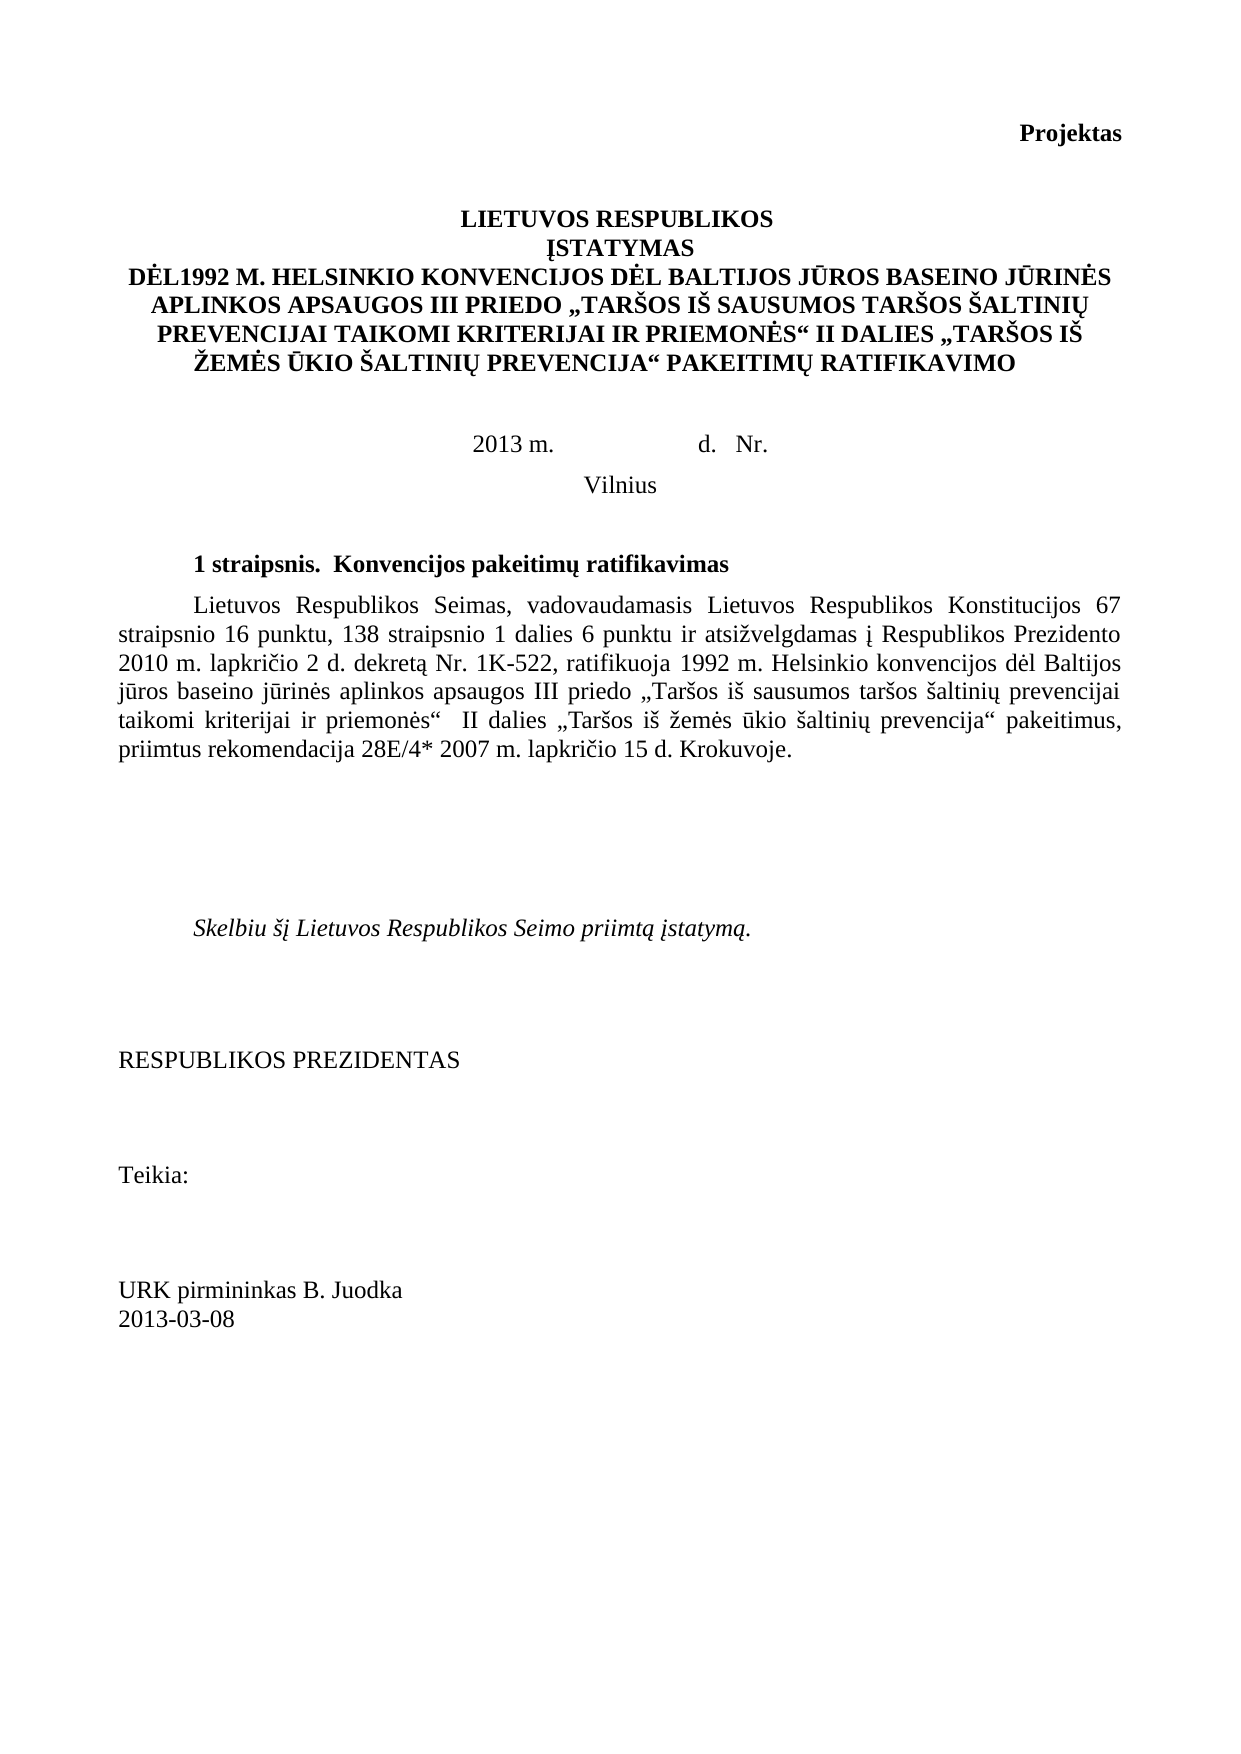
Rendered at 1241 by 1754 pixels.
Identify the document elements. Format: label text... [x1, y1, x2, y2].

text Skelbiu šį Lietuvos Respublikos Seimo priimtą įstatymą. [118, 913, 1122, 942]
text RESPUBLIKOS PREZIDENTAS [118, 1045, 1122, 1074]
text 2013-03-08 [118, 1304, 1122, 1333]
text Vilnius [118, 470, 1122, 499]
text Lietuvos Respublikos Seimas, vadovaudamasis Lietuvos Respublikos Konstitucijos 67 straipsnio 16 punktu, 138 straipsnio 1 dalies 6 punktu ir atsižvelgdamas į Respublikos Prezidento 2010 m. lapkričio 2 d. dekretą Nr. 1K-522, ratifikuoja 1992 m. Helsinkio konvencijos dėl Baltijos jūros baseino jūrinės aplinkos apsaugos III priedo „Taršos iš sausumos taršos šaltinių prevencijai taikomi kriterijai ir priemonės“ II dalies „Taršos iš žemės ūkio šaltinių prevencija“ pakeitimus, priimtus rekomendacija 28E/4* 2007 m. lapkričio 15 d. Krokuvoje. [118, 590, 1122, 763]
text Teikia: [118, 1160, 1122, 1189]
text ĮSTATYMAS [118, 233, 1122, 262]
text 2013 m. d. Nr. [118, 429, 1122, 458]
text DĖL1992 M. HELSINKIO KONVENCIJOS DĖL BALTIJOS JŪROS BASEINO JŪRINĖS APLINKOS APSAUGOS III PRIEDO „TARŠOS IŠ SAUSUMOS TARŠOS ŠALTINIŲ PREVENCIJAI TAIKOMI KRITERIJAI IR PRIEMONĖS“ II DALIES „TARŠOS IŠ ŽEMĖS ŪKIO ŠALTINIŲ PREVENCIJA“ PAKEITIMŲ RATIFIKAVIMO [118, 262, 1122, 377]
text 1 straipsnis. Konvencijos pakeitimų ratifikavimas [118, 549, 1122, 578]
text Projektas [118, 118, 1122, 147]
text URK pirmininkas B. Juodka [118, 1275, 1122, 1304]
text LIETUVOS RESPUBLIKOS [118, 204, 1122, 233]
